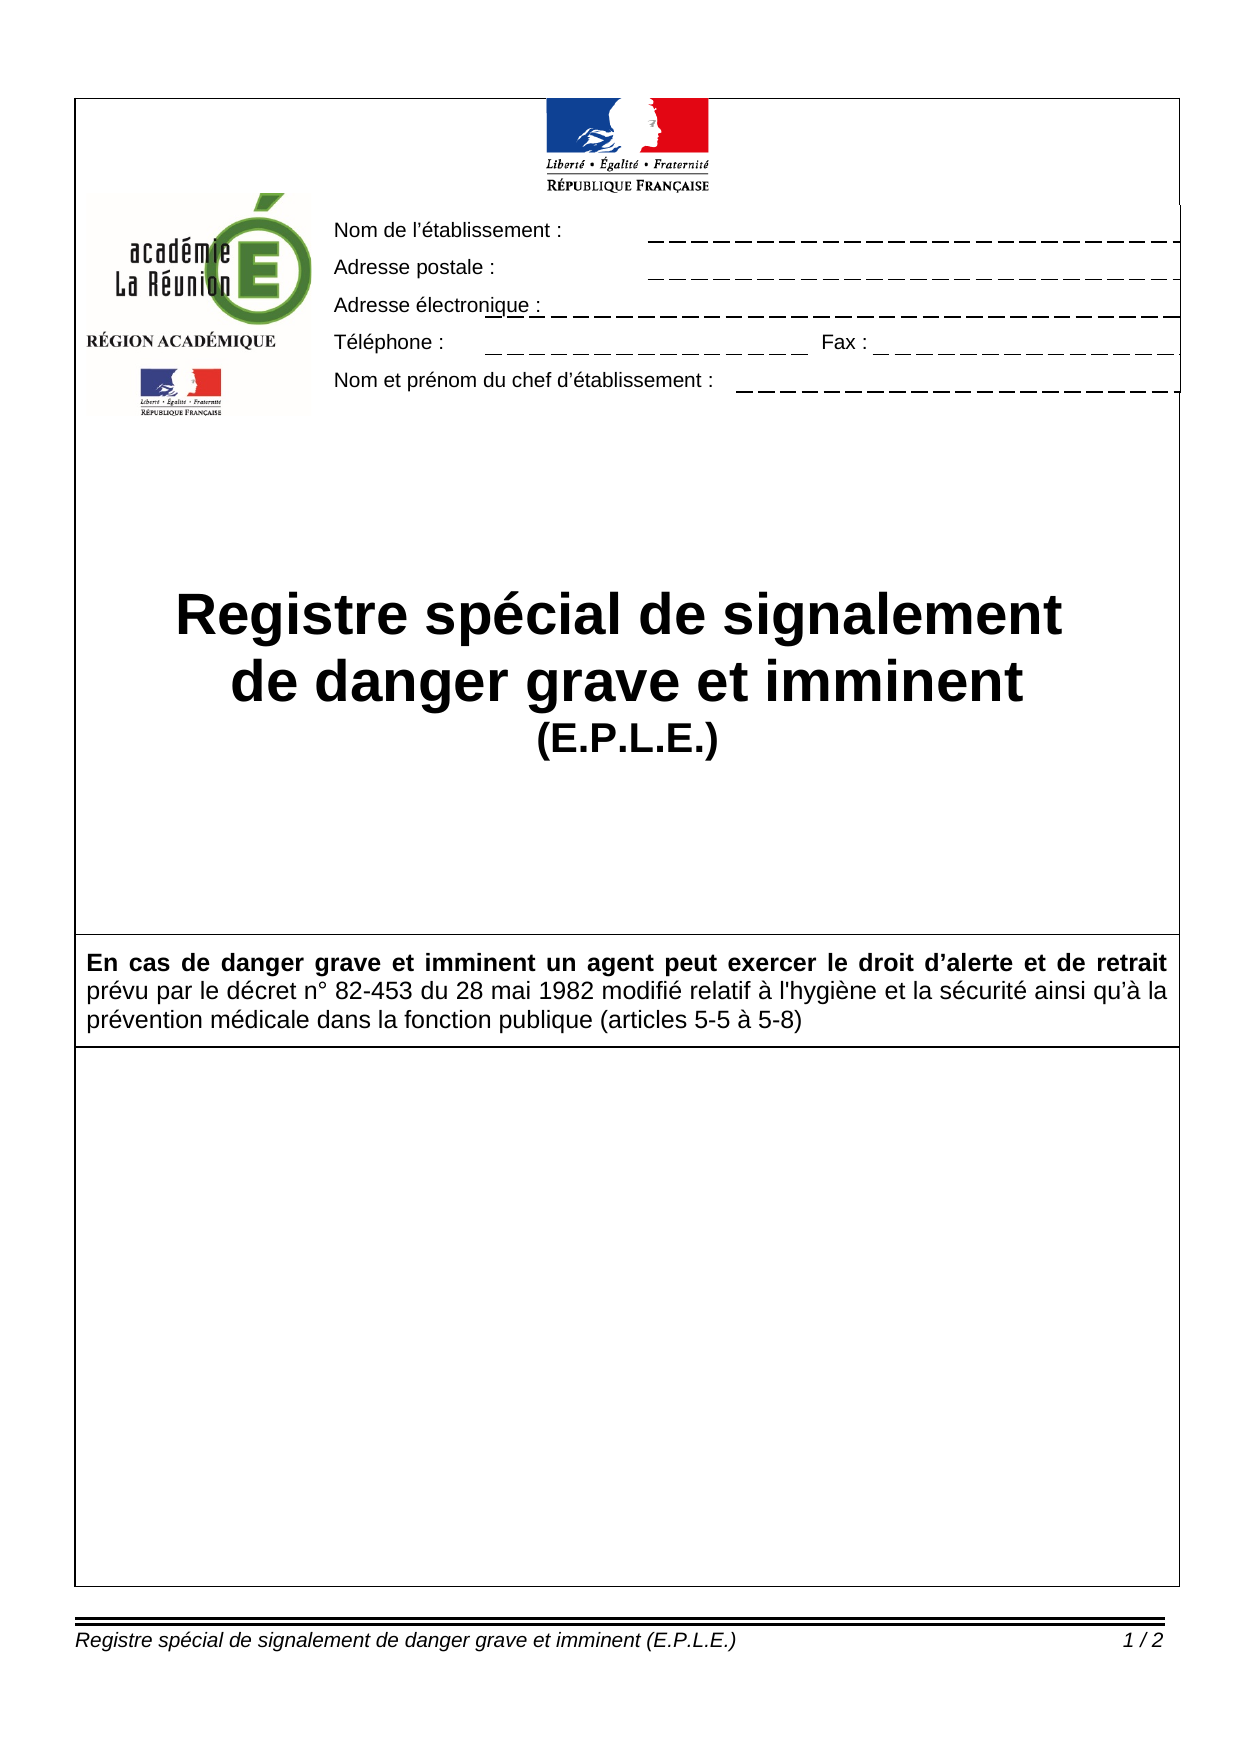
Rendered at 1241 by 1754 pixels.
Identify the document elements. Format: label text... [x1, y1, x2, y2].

table_cell [736, 354, 1180, 391]
table_cell En cas de danger grave et imminent un agent peut exercer le droit d’alerte et de retrait prévu par le décret n° 82-453 du 28 mai 1982 modifié relatif à l'hygiène et la sécurité ainsi qu’à la prévention médicale dans la fonction publique (articles 5-5 à 5-8) [76, 935, 1179, 1046]
table_cell [76, 205, 322, 426]
picture [86, 193, 312, 416]
table_cell [648, 279, 1180, 316]
table_cell Adresse postale : [323, 241, 647, 279]
table_cell [873, 316, 1180, 354]
picture [546, 98, 709, 193]
table_cell Adresse électronique : [323, 279, 647, 316]
table_header [76, 99, 1179, 205]
table_cell [648, 241, 1180, 279]
table_cell [485, 316, 810, 354]
table_cell Fax : [810, 316, 873, 354]
table_cell [323, 391, 1179, 426]
table_cell Nom de l’établissement : [323, 205, 647, 241]
table_cell [76, 1048, 1179, 1586]
table_cell Téléphone : [323, 316, 485, 354]
table_cell [648, 205, 1180, 241]
table_cell Nom et prénom du chef d’établissement : [323, 354, 736, 391]
table_cell Registre spécial de signalement de danger grave et imminent (E.P.L.E.) [76, 426, 1179, 934]
